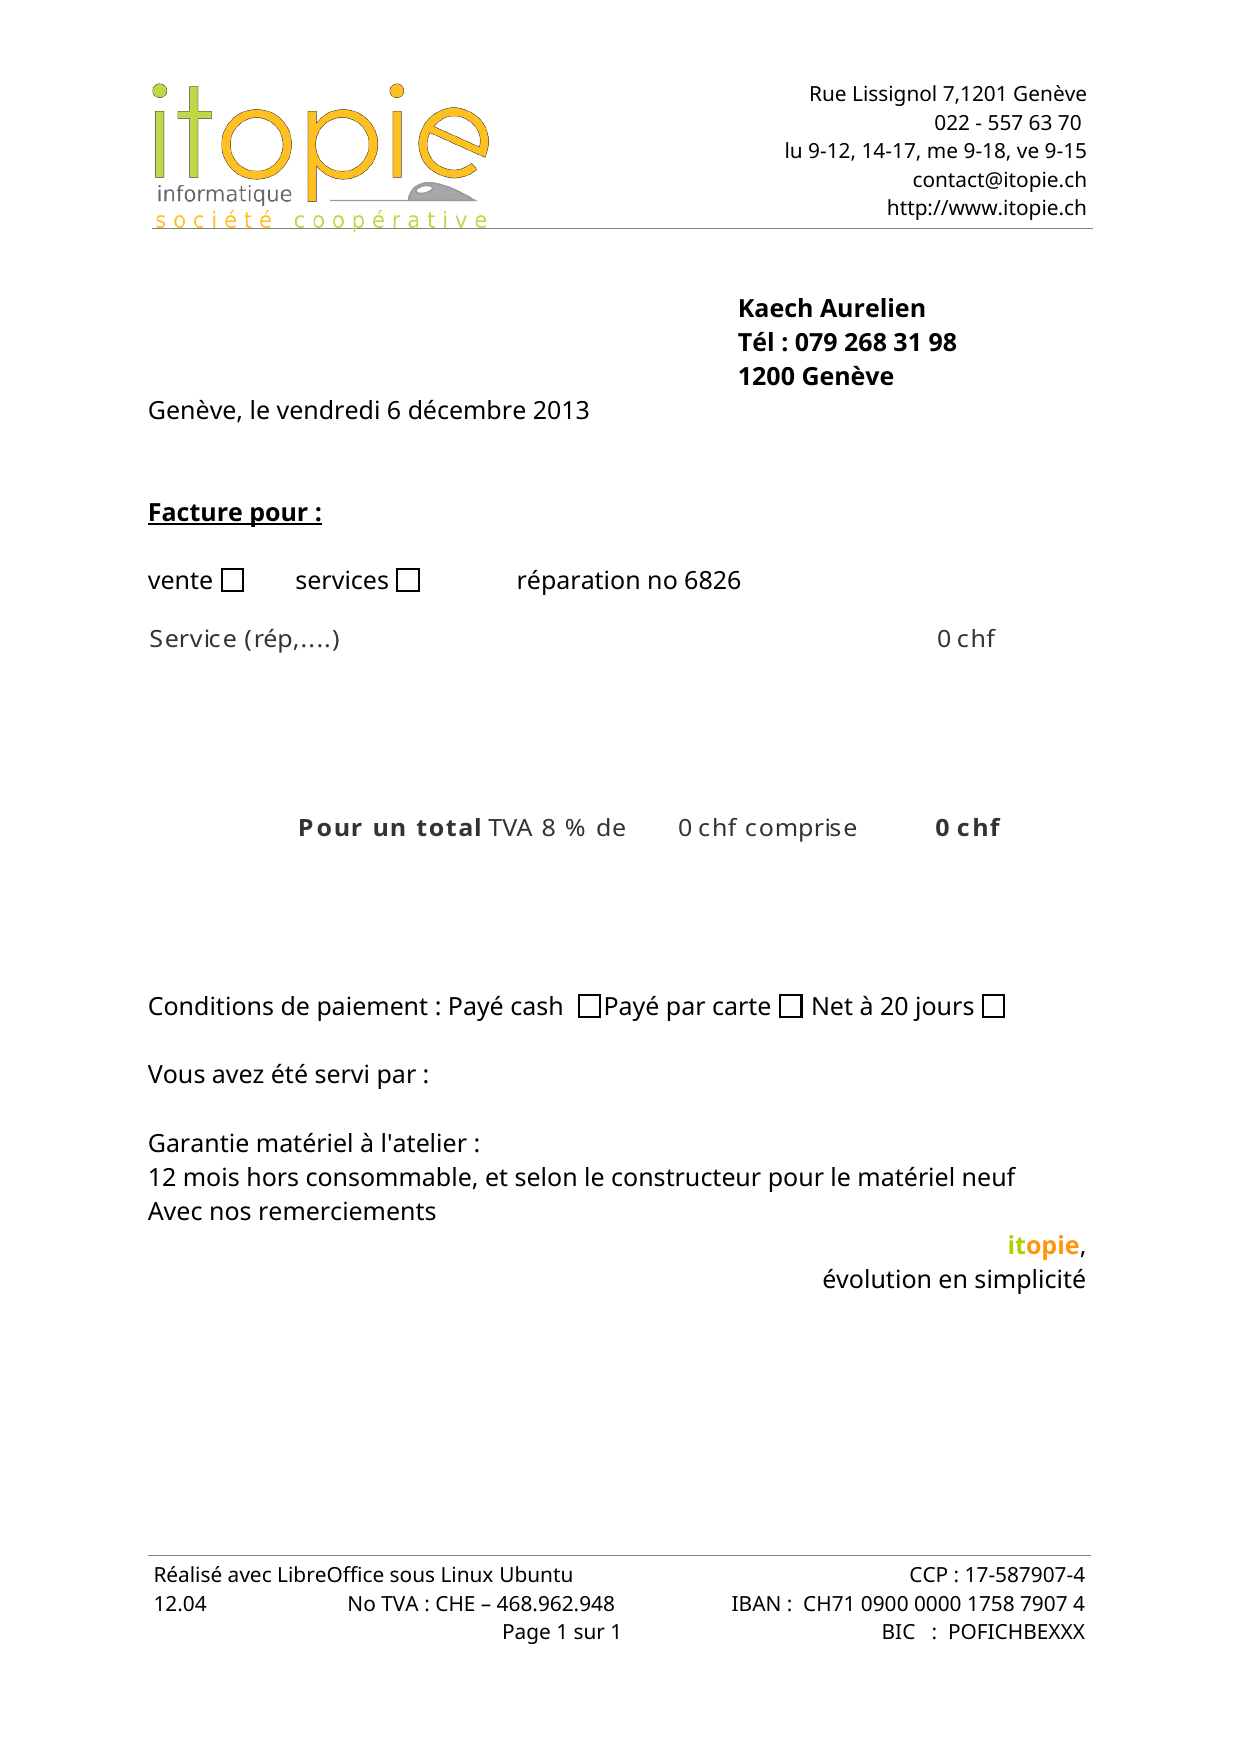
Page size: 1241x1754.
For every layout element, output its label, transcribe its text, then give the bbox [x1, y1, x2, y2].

picture [138, 72, 500, 244]
text vente services réparation no 6826 [148, 563, 1093, 597]
text Kaech Aurelien [148, 290, 1093, 324]
text Garantie matériel à l'atelier : [148, 1125, 1093, 1159]
text itopie, [148, 1227, 1093, 1262]
text Tél : 079 268 31 98 [148, 324, 1093, 358]
text 1200 Genève [148, 358, 1093, 392]
text Vous avez été servi par : [148, 1057, 1093, 1091]
text Facture pour : [148, 495, 1093, 529]
text Genève, le vendredi 6 décembre 2013 [148, 392, 1093, 427]
text 12 mois hors consommable, et selon le constructeur pour le matériel neuf [148, 1159, 1093, 1193]
text Avec nos remerciements [148, 1193, 1093, 1227]
text évolution en simplicité [148, 1262, 1093, 1296]
text Conditions de paiement : Payé cash Payé par carte Net à 20 jours [148, 989, 1093, 1023]
